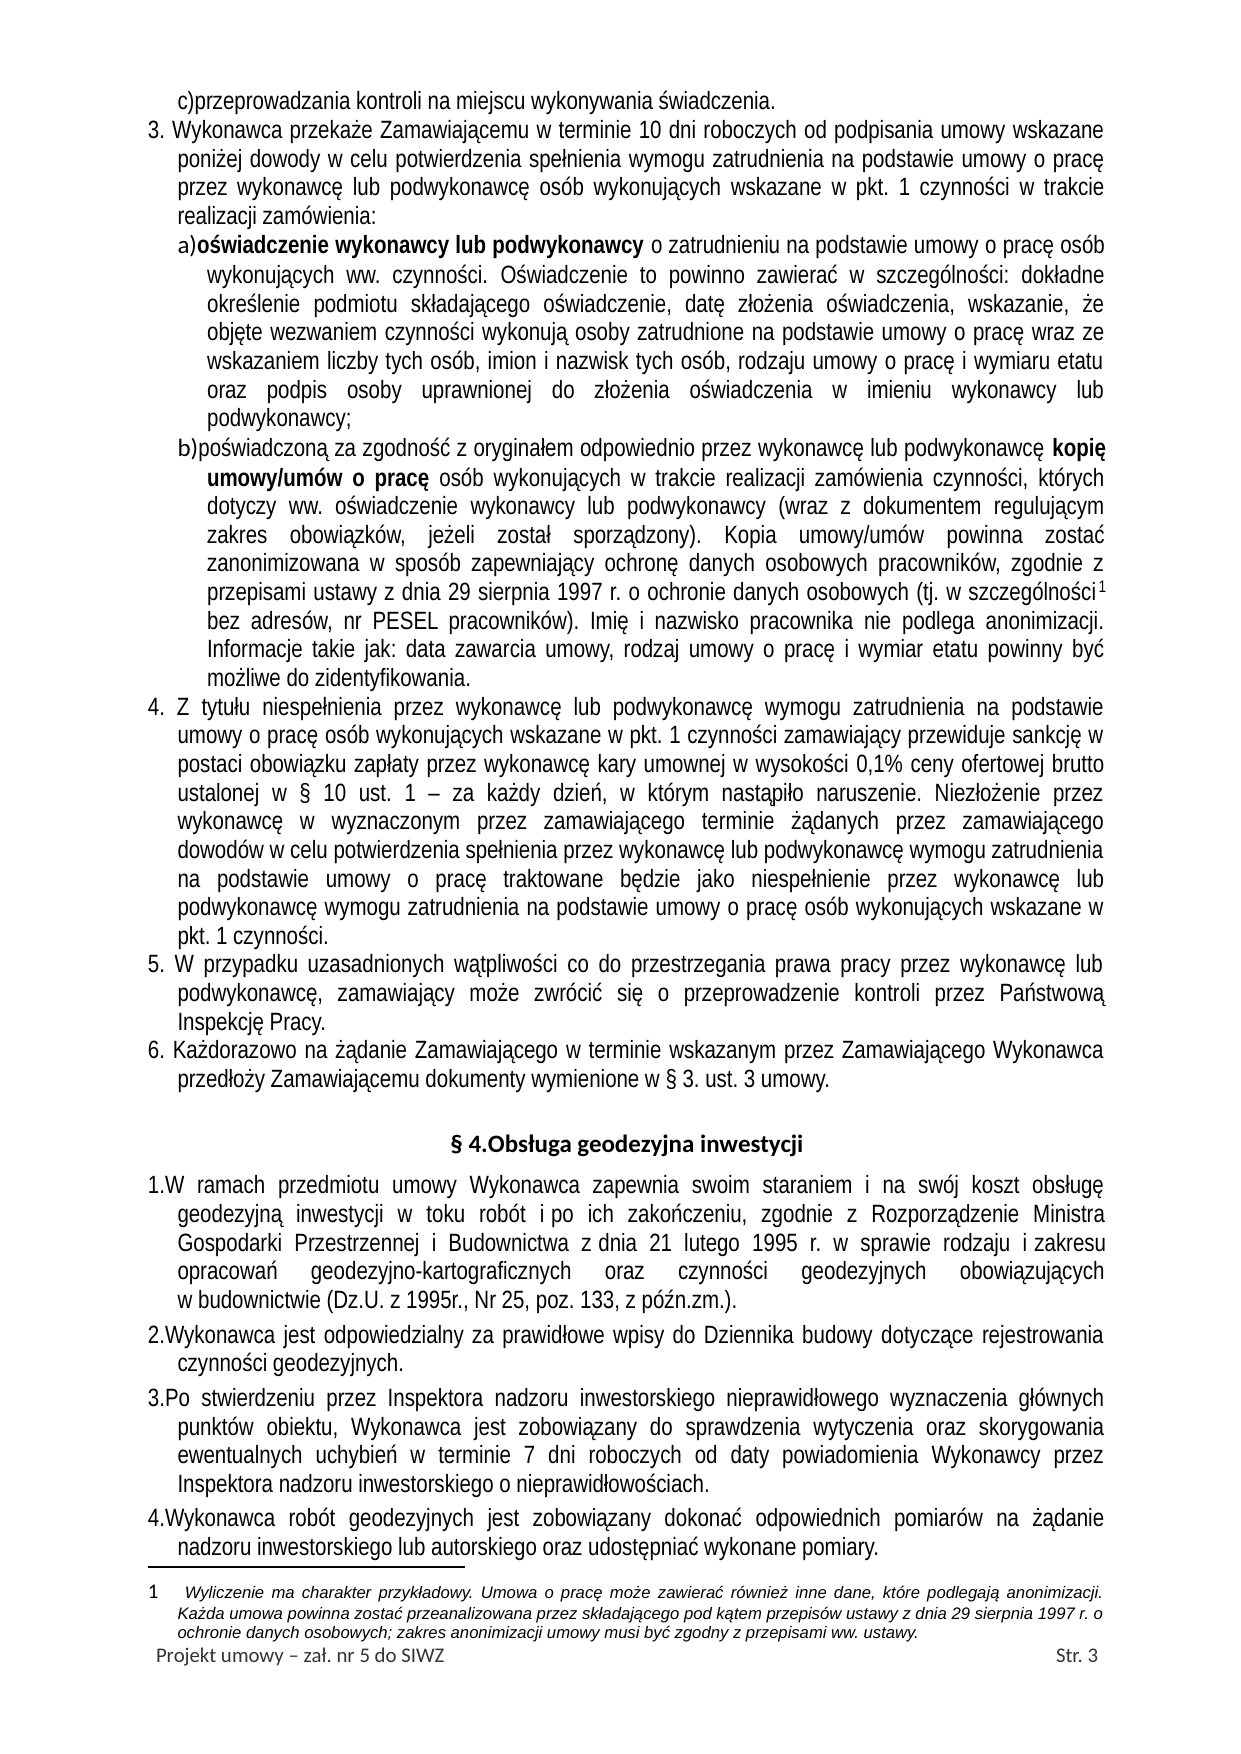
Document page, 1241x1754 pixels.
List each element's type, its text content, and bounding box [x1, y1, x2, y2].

list Wykonawca jest odpowiedzialny za prawidłowe wpisy do Dziennika budowy dotyczące rejestrowania czynności geodezyjnych. [148, 1319, 1106, 1377]
list 3. Wykonawca przekaże Zamawiającemu w terminie 10 dni roboczych od podpisania umowy wskazane poniżej dowody w celu potwierdzenia spełnienia wymogu zatrudnienia na podstawie umowy o pracę przez wykonawcę lub podwykonawcę osób wykonujących wskazane w pkt. 1 czynności w trakcie realizacji zamówienia: [148, 115, 1106, 229]
list W ramach przedmiotu umowy Wykonawca zapewnia swoim staraniem i na swój koszt obsługę geodezyjną inwestycji w toku robót i po ich zakończeniu, zgodnie z Rozporządzenie Ministra Gospodarki Przestrzennej i Budownictwa z dnia 21 lutego 1995 r. w sprawie rodzaju i zakresu opracowań geodezyjno-kartograficznych oraz czynności geodezyjnych obowiązujących w budownictwie (Dz.U. z 1995r., Nr 25, poz. 133, z późn.zm.). [148, 1170, 1106, 1314]
list 4. Z tytułu niespełnienia przez wykonawcę lub podwykonawcę wymogu zatrudnienia na podstawie umowy o pracę osób wykonujących wskazane w pkt. 1 czynności zamawiający przewiduje sankcję w postaci obowiązku zapłaty przez wykonawcę kary umownej w wysokości 0,1% ceny ofertowej brutto ustalonej w § 10 ust. 1 – za każdy dzień, w którym nastąpiło naruszenie. Niezłożenie przez wykonawcę w wyznaczonym przez zamawiającego terminie żądanych przez zamawiającego dowodów w celu potwierdzenia spełnienia przez wykonawcę lub podwykonawcę wymogu zatrudnienia na podstawie umowy o pracę traktowane będzie jako niespełnienie przez wykonawcę lub podwykonawcę wymogu zatrudnienia na podstawie umowy o pracę osób wykonujących wskazane w pkt. 1 czynności. [148, 692, 1106, 949]
list przeprowadzania kontroli na miejscu wykonywania świadczenia. [177, 86, 1106, 115]
list 6. Każdorazowo na żądanie Zamawiającego w terminie wskazanym przez Zamawiającego Wykonawca przedłoży Zamawiającemu dokumenty wymienione w § 3. ust. 3 umowy. [148, 1035, 1106, 1093]
list Po stwierdzeniu przez Inspektora nadzoru inwestorskiego nieprawidłowego wyznaczenia głównych punktów obiektu, Wykonawca jest zobowiązany do sprawdzenia wytyczenia oraz skorygowania ewentualnych uchybień w terminie 7 dni roboczych od daty powiadomienia Wykonawcy przez Inspektora nadzoru inwestorskiego o nieprawidłowościach. [148, 1383, 1106, 1497]
list Wyliczenie ma charakter przykładowy. Umowa o pracę może zawierać również inne dane, które podlegają anonimizacji. Każda umowa powinna zostać przeanalizowana przez składającego pod kątem przepisów ustawy z dnia 29 sierpnia 1997 r. o ochronie danych osobowych; zakres anonimizacji umowy musi być zgodny z przepisami ww. ustawy. [148, 1578, 1106, 1642]
subtitle Obsługa geodezyjna inwestycji [148, 1128, 1106, 1159]
list poświadczoną za zgodność z oryginałem odpowiednio przez wykonawcę lub podwykonawcę kopię umowy/umów o pracę osób wykonujących w trakcie realizacji zamówienia czynności, których dotyczy ww. oświadczenie wykonawcy lub podwykonawcy (wraz z dokumentem regulującym zakres obowiązków, jeżeli został sporządzony). Kopia umowy/umów powinna zostać zanonimizowana w sposób zapewniający ochronę danych osobowych pracowników, zgodnie z przepisami ustawy z dnia 29 sierpnia 1997 r. o ochronie danych osobowych (tj. w szczególności bez adresów, nr PESEL pracowników). Imię i nazwisko pracownika nie podlega anonimizacji. Informacje takie jak: data zawarcia umowy, rodzaj umowy o pracę i wymiar etatu powinny być możliwe do zidentyfikowania. [177, 432, 1106, 692]
list oświadczenie wykonawcy lub podwykonawcy o zatrudnieniu na podstawie umowy o pracę osób wykonujących ww. czynności. Oświadczenie to powinno zawierać w szczególności: dokładne określenie podmiotu składającego oświadczenie, datę złożenia oświadczenia, wskazanie, że objęte wezwaniem czynności wykonują osoby zatrudnione na podstawie umowy o pracę wraz ze wskazaniem liczby tych osób, imion i nazwisk tych osób, rodzaju umowy o pracę i wymiaru etatu oraz podpis osoby uprawnionej do złożenia oświadczenia w imieniu wykonawcy lub podwykonawcy; [177, 229, 1106, 432]
list Wykonawca robót geodezyjnych jest zobowiązany dokonać odpowiednich pomiarów na żądanie nadzoru inwestorskiego lub autorskiego oraz udostępniać wykonane pomiary. [148, 1503, 1106, 1561]
list 5. W przypadku uzasadnionych wątpliwości co do przestrzegania prawa pracy przez wykonawcę lub podwykonawcę, zamawiający może zwrócić się o przeprowadzenie kontroli przez Państwową Inspekcję Pracy. [148, 949, 1106, 1035]
